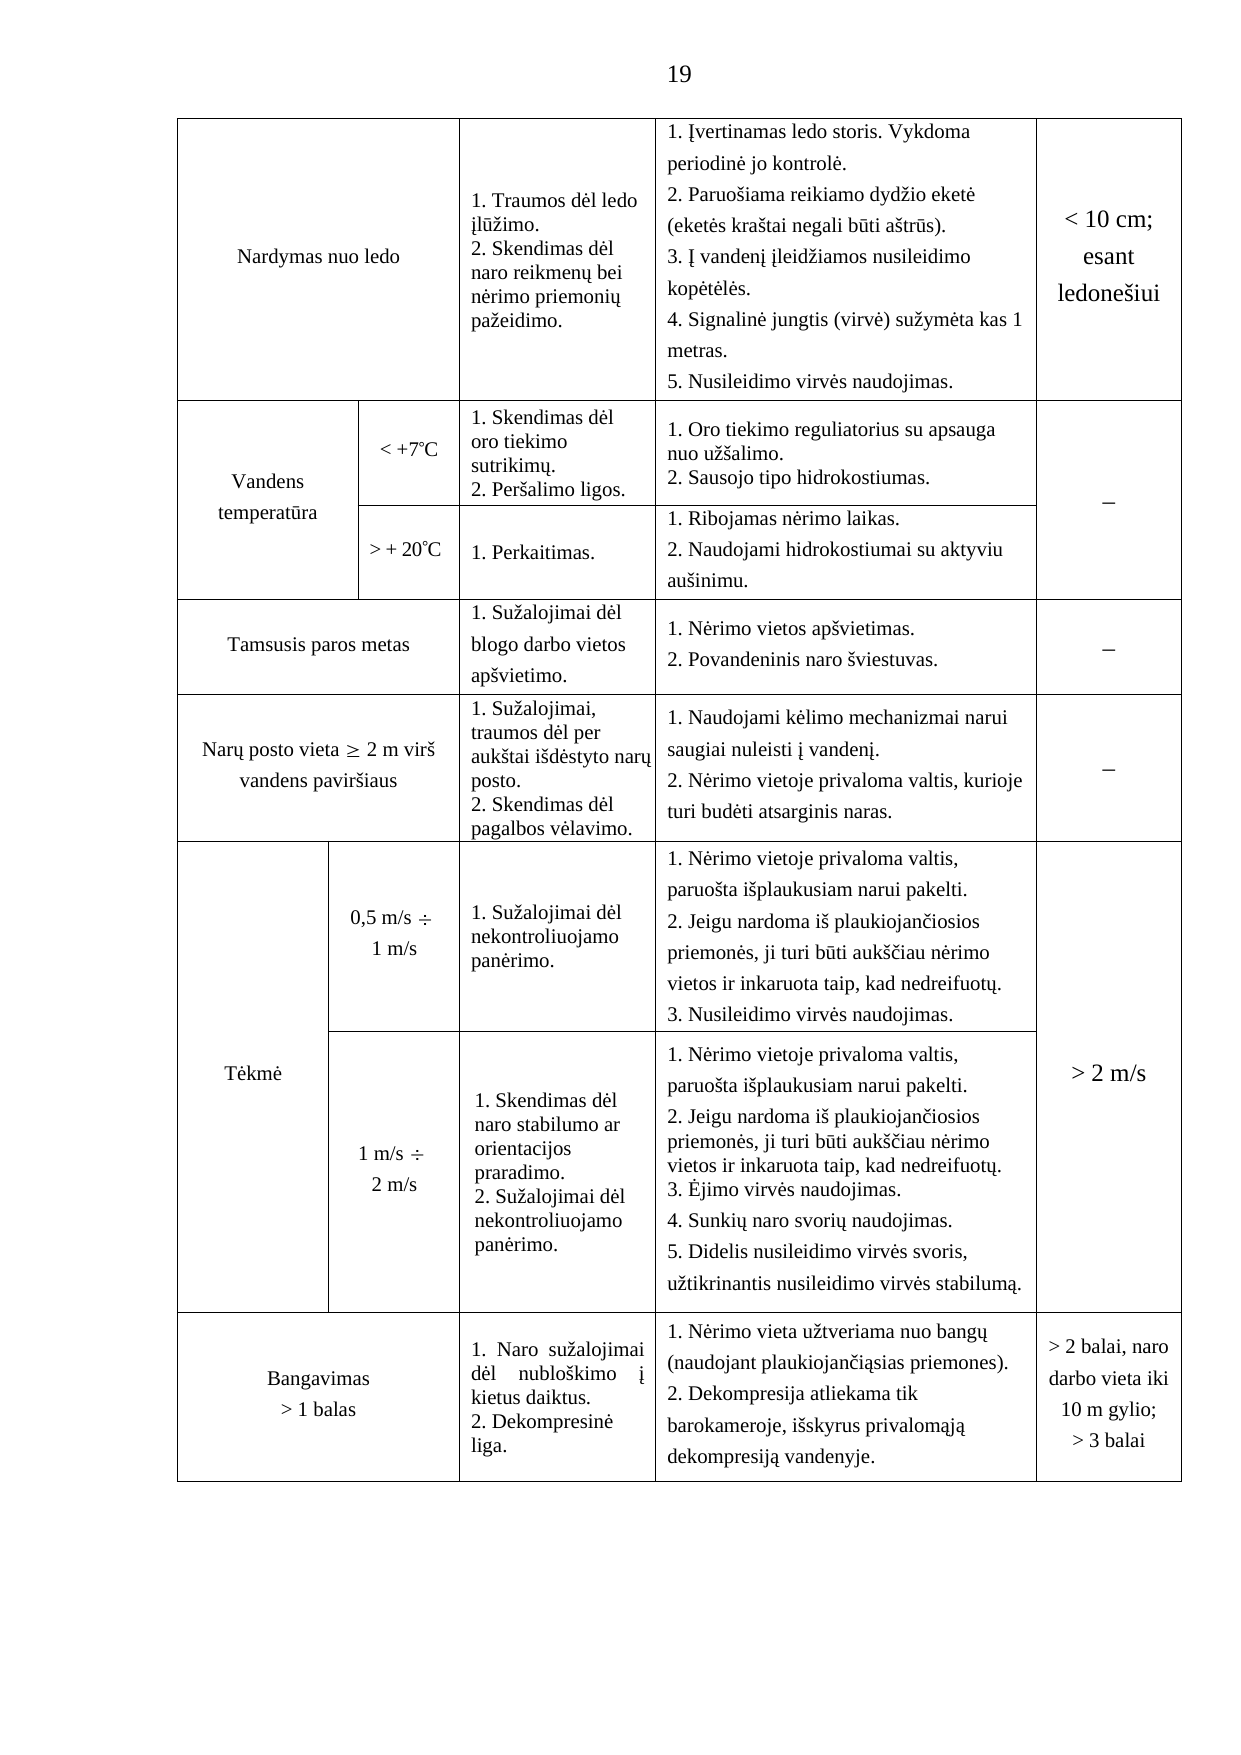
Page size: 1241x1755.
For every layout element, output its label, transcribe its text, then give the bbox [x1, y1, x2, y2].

table_cell Nardymas nuo ledo [178, 119, 459, 400]
table_cell 1 m/s  2 m/s [329, 1032, 459, 1312]
table_cell Vandens temperatūra [178, 401, 358, 599]
table_cell Bangavimas > 1 balas [178, 1313, 459, 1481]
table_cell 1. Sužalojimai dėl blogo darbo vietos apšvietimo. [460, 600, 655, 694]
table_cell Tėkmė [178, 842, 328, 1312]
table_cell Narų posto vieta  2 m virš vandens paviršiaus [178, 695, 459, 841]
table_cell 1. Nėrimo vietos apšvietimas. 2. Povandeninis naro šviestuvas. [656, 600, 1036, 694]
table_cell – [1037, 600, 1181, 694]
table_cell < +7C [359, 401, 459, 504]
table_cell 1. Oro tiekimo reguliatorius su apsauga nuo užšalimo. 2. Sausojo tipo hidrokostiumas. [656, 401, 1036, 504]
table_cell 1. Traumos dėl ledo įlūžimo. 2. Skendimas dėl naro reikmenų bei nėrimo priemonių pažeidimo. [460, 119, 655, 400]
table_cell 1. Skendimas dėl oro tiekimo sutrikimų. 2. Peršalimo ligos. [460, 401, 655, 504]
table_cell Tamsusis paros metas [178, 600, 459, 694]
table_cell 1. Nėrimo vieta užtveriama nuo bangų (naudojant plaukiojančiąsias priemones). 2. Dekompresija atliekama tik barokameroje, išskyrus privalomąją dekompresiją vandenyje. [656, 1313, 1036, 1481]
table_cell 1. Skendimas dėl naro stabilumo ar orientacijos praradimo. 2. Sužalojimai dėl nekontroliuojamo panėrimo. [460, 1032, 655, 1312]
table_cell 1. Naudojami kėlimo mechanizmai narui saugiai nuleisti į vandenį. 2. Nėrimo vietoje privaloma valtis, kurioje turi budėti atsarginis naras. [656, 695, 1036, 841]
table_cell 1. Sužalojimai, traumos dėl per aukštai išdėstyto narų posto. 2. Skendimas dėl pagalbos vėlavimo. [460, 695, 655, 841]
table_cell > + 20C [359, 506, 459, 599]
table_cell 1. Įvertinamas ledo storis. Vykdoma periodinė jo kontrolė. 2. Paruošiama reikiamo dydžio eketė (eketės kraštai negali būti aštrūs). 3. Į vandenį įleidžiamos nusileidimo kopėtėlės. 4. Signalinė jungtis (virvė) sužymėta kas 1 metras. 5. Nusileidimo virvės naudojimas. [656, 119, 1036, 400]
table_cell 1. Perkaitimas. [460, 506, 655, 599]
table_cell > 2 m/s [1037, 842, 1181, 1312]
table_cell > 2 balai, naro darbo vieta iki 10 m gylio; > 3 balai [1037, 1313, 1181, 1481]
table_cell 0,5 m/s  1 m/s [329, 842, 459, 1031]
table_cell 1. Nėrimo vietoje privaloma valtis, paruošta išplaukusiam narui pakelti. 2. Jeigu nardoma iš plaukiojančiosios priemonės, ji turi būti aukščiau nėrimo vietos ir inkaruota taip, kad nedreifuotų. 3. Nusileidimo virvės naudojimas. [656, 842, 1036, 1031]
table_cell 1. Sužalojimai dėl nekontroliuojamo panėrimo. [460, 842, 655, 1031]
table_cell 1. Naro sužalojimai dėl nubloškimo į kietus daiktus. 2. Dekompresinė liga. [460, 1313, 655, 1481]
table_cell < 10 cm; esant ledonešiui [1037, 119, 1181, 400]
table_cell 1. Ribojamas nėrimo laikas. 2. Naudojami hidrokostiumai su aktyviu aušinimu. [656, 506, 1036, 599]
table_cell 1. Nėrimo vietoje privaloma valtis, paruošta išplaukusiam narui pakelti. 2. Jeigu nardoma iš plaukiojančiosios priemonės, ji turi būti aukščiau nėrimo vietos ir inkaruota taip, kad nedreifuotų. 3. Ėjimo virvės naudojimas. 4. Sunkių naro svorių naudojimas. 5. Didelis nusileidimo virvės svoris, užtikrinantis nusileidimo virvės stabilumą. [656, 1032, 1036, 1312]
table_cell – [1037, 695, 1181, 841]
table_cell – [1037, 401, 1181, 599]
